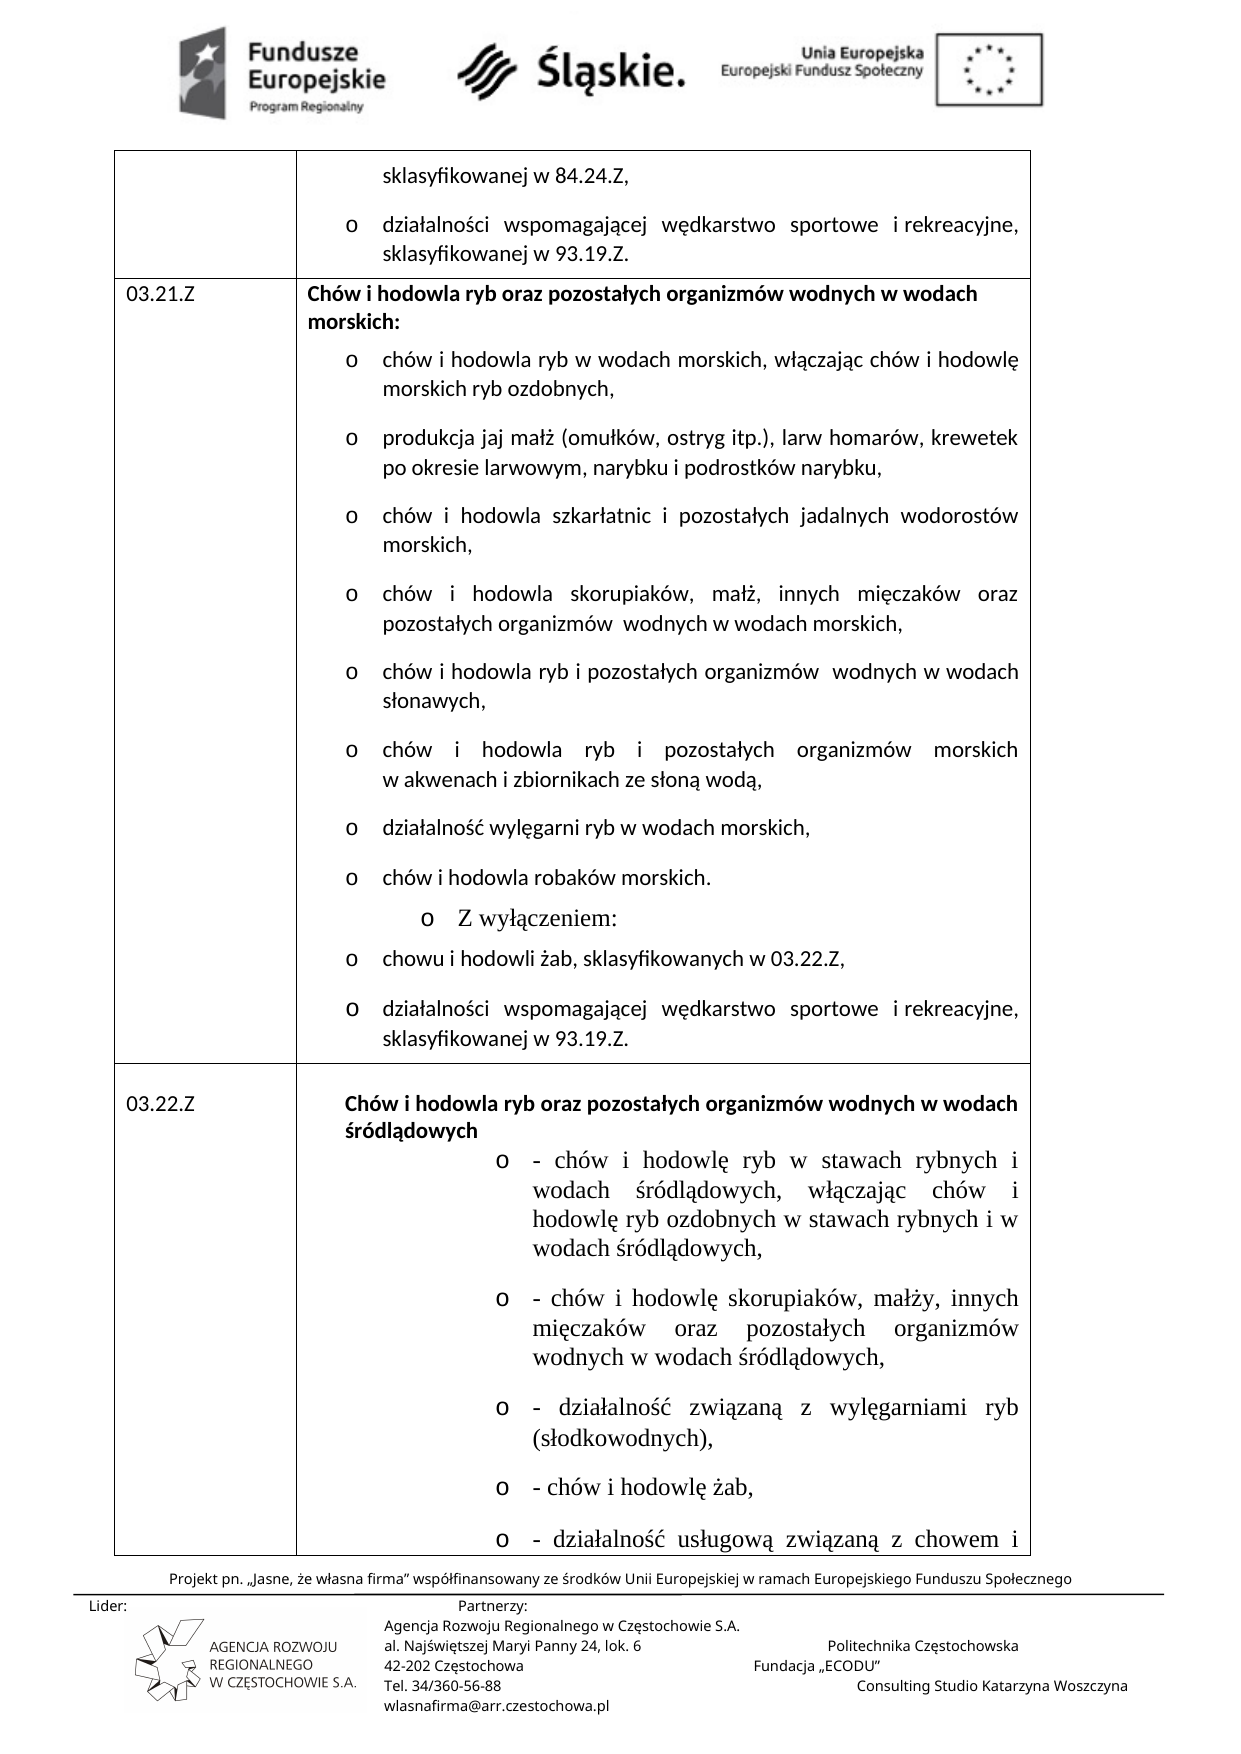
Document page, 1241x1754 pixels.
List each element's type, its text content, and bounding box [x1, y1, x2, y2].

table_cell sklasyfikowanej w 84.24.Z, działalności wspomagającej wędkarstwo sportowe i rekreacyjne, sklasyfikowanej w 93.19.Z. [297, 151, 1030, 278]
table_cell Chów i hodowla ryb oraz pozostałych organizmów wodnych w wodach śródlądowych - chów i hodowlę ryb w stawach rybnych i wodach śródlądowych, włączając chów i hodowlę ryb ozdobnych w stawach rybnych i w wodach śródlądowych, - chów i hodowlę skorupiaków, małży, innych mięczaków oraz pozostałych organizmów wodnych w wodach śródlądowych, - działalność związaną z wylęgarniami ryb (słodkowodnych), - chów i hodowlę żab, - działalność usługową związaną z chowem i [297, 1064, 1030, 1555]
table_cell Chów i hodowla ryb oraz pozostałych organizmów wodnych w wodach morskich: chów i hodowla ryb w wodach morskich, włączając chów i hodowlę morskich ryb ozdobnych, produkcja jaj małż (omułków, ostryg itp.), larw homarów, krewetek po okresie larwowym, narybku i podrostków narybku, chów i hodowla szkarłatnic i pozostałych jadalnych wodorostów morskich, chów i hodowla skorupiaków, małż, innych mięczaków oraz pozostałych organizmów wodnych w wodach morskich, chów i hodowla ryb i pozostałych organizmów wodnych w wodach słonawych, chów i hodowla ryb i pozostałych organizmów morskich w akwenach i zbiornikach ze słoną wodą, działalność wylęgarni ryb w wodach morskich, chów i hodowla robaków morskich. Z wyłączeniem: chowu i hodowli żab, sklasyfikowanych w 03.22.Z, działalności wspomagającej wędkarstwo sportowe i rekreacyjne, sklasyfikowanej w 93.19.Z. [297, 279, 1030, 1063]
table_cell [115, 151, 296, 278]
table_cell 03.21.Z [115, 279, 296, 1063]
table_cell 03.22.Z [115, 1064, 296, 1555]
